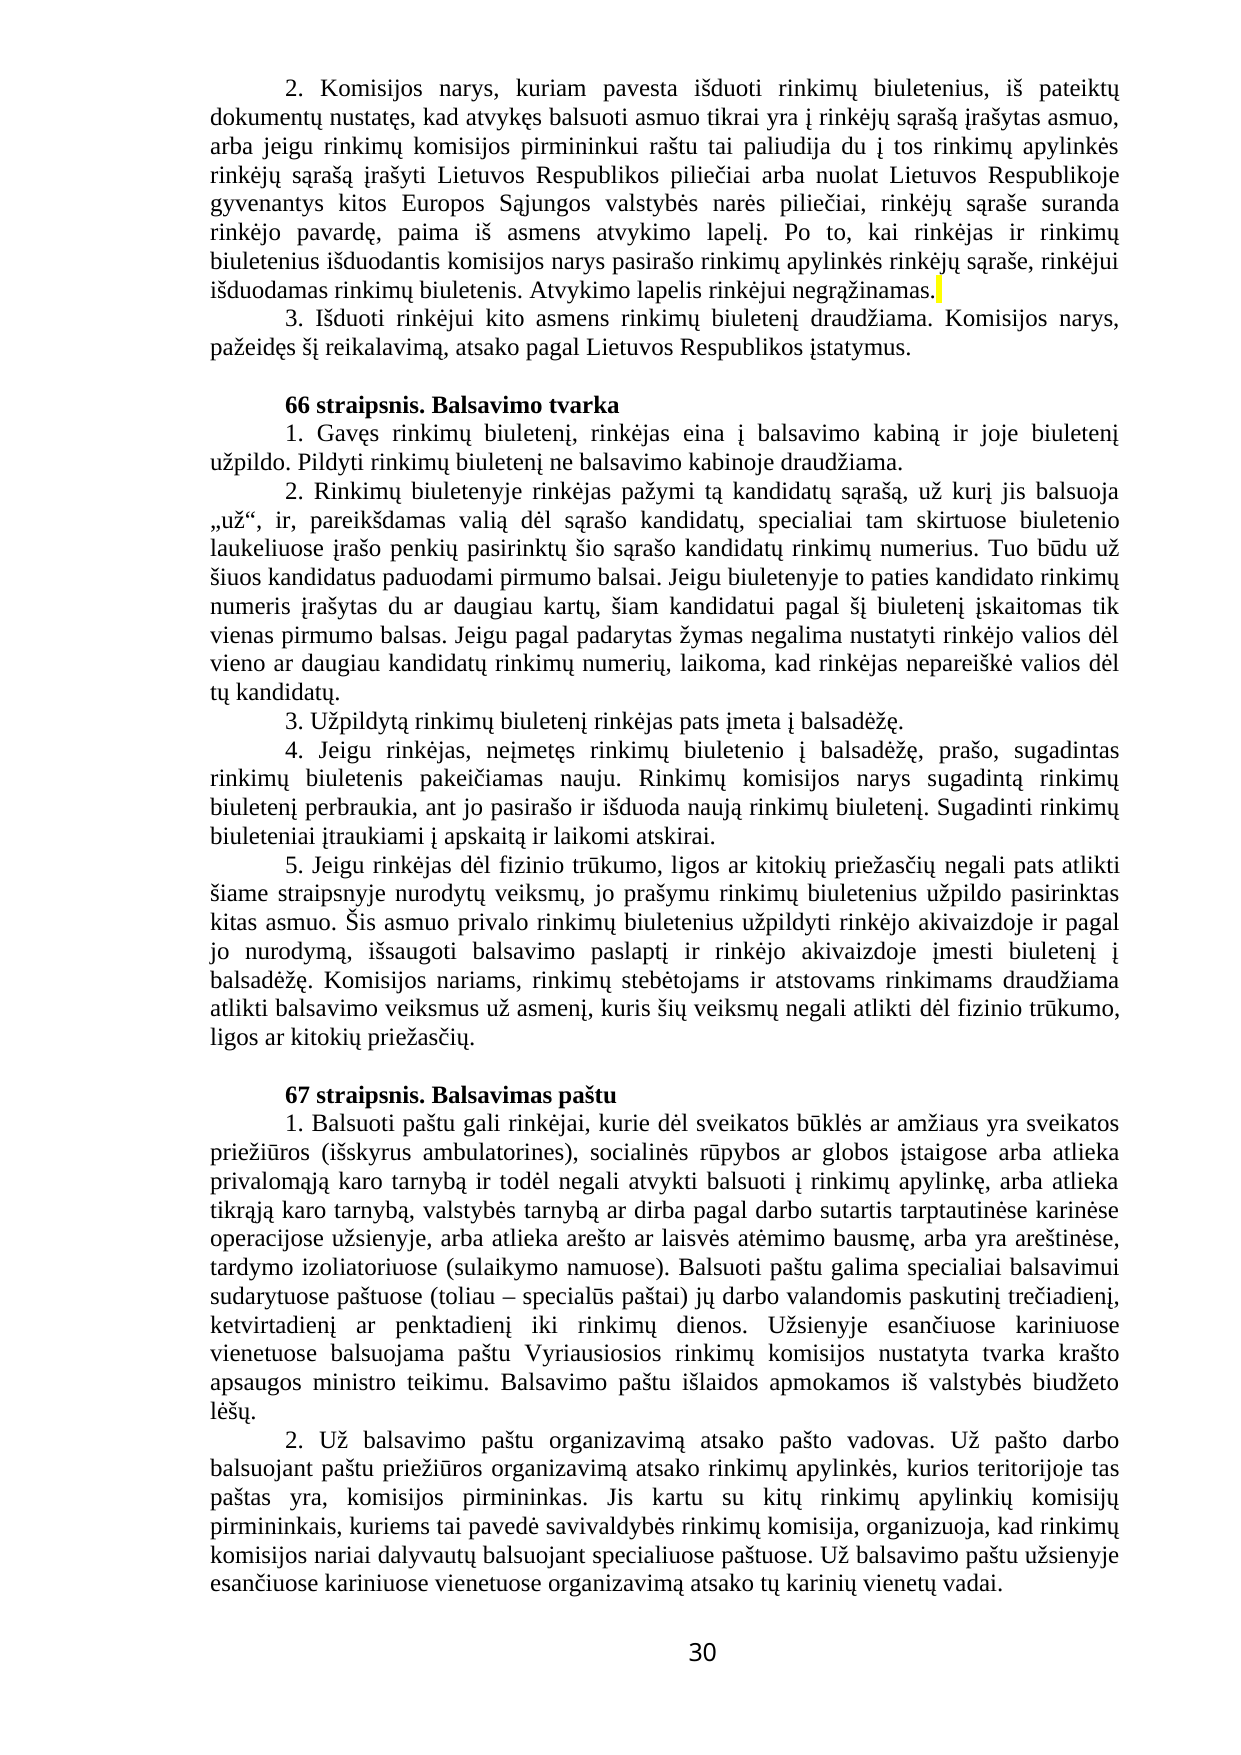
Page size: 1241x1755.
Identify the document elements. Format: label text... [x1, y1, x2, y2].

text 4. Jeigu rinkėjas, neįmetęs rinkimų biuletenio į balsadėžę, prašo, sugadintas rinkimų biuletenis pakeičiamas nauju. Rinkimų komisijos narys sugadintą rinkimų biuletenį perbraukia, ant jo pasirašo ir išduoda naują rinkimų biuletenį. Sugadinti rinkimų biuleteniai įtraukiami į apskaitą ir laikomi atskirai. [210, 735, 1120, 850]
text 1. Gavęs rinkimų biuletenį, rinkėjas eina į balsavimo kabiną ir joje biuletenį užpildo. Pildyti rinkimų biuletenį ne balsavimo kabinoje draudžiama. [210, 418, 1120, 476]
text 2. Rinkimų biuletenyje rinkėjas pažymi tą kandidatų sąrašą, už kurį jis balsuoja „už“, ir, pareikšdamas valią dėl sąrašo kandidatų, specialiai tam skirtuose biuletenio laukeliuose įrašo penkių pasirinktų šio sąrašo kandidatų rinkimų numerius. Tuo būdu už šiuos kandidatus paduodami pirmumo balsai. Jeigu biuletenyje to paties kandidato rinkimų numeris įrašytas du ar daugiau kartų, šiam kandidatui pagal šį biuletenį įskaitomas tik vienas pirmumo balsas. Jeigu pagal padarytas žymas negalima nustatyti rinkėjo valios dėl vieno ar daugiau kandidatų rinkimų numerių, laikoma, kad rinkėjas nepareiškė valios dėl tų kandidatų. [210, 476, 1120, 706]
text 2. Komisijos narys, kuriam pavesta išduoti rinkimų biuletenius, iš pateiktų dokumentų nustatęs, kad atvykęs balsuoti asmuo tikrai yra į rinkėjų sąrašą įrašytas asmuo, arba jeigu rinkimų komisijos pirmininkui raštu tai paliudija du į tos rinkimų apylinkės rinkėjų sąrašą įrašyti Lietuvos Respublikos piliečiai arba nuolat Lietuvos Respublikoje gyvenantys kitos Europos Sąjungos valstybės narės piliečiai, rinkėjų sąraše suranda rinkėjo pavardę, paima iš asmens atvykimo lapelį. Po to, kai rinkėjas ir rinkimų biuletenius išduodantis komisijos narys pasirašo rinkimų apylinkės rinkėjų sąraše, rinkėjui išduodamas rinkimų biuletenis. Atvykimo lapelis rinkėjui negrąžinamas. [210, 73, 1120, 303]
text 5. Jeigu rinkėjas dėl fizinio trūkumo, ligos ar kitokių priežasčių negali pats atlikti šiame straipsnyje nurodytų veiksmų, jo prašymu rinkimų biuletenius užpildo pasirinktas kitas asmuo. Šis asmuo privalo rinkimų biuletenius užpildyti rinkėjo akivaizdoje ir pagal jo nurodymą, išsaugoti balsavimo paslaptį ir rinkėjo akivaizdoje įmesti biuletenį į balsadėžę. Komisijos nariams, rinkimų stebėtojams ir atstovams rinkimams draudžiama atlikti balsavimo veiksmus už asmenį, kuris šių veiksmų negali atlikti dėl fizinio trūkumo, ligos ar kitokių priežasčių. [210, 850, 1120, 1051]
text 1. Balsuoti paštu gali rinkėjai, kurie dėl sveikatos būklės ar amžiaus yra sveikatos priežiūros (išskyrus ambulatorines), socialinės rūpybos ar globos įstaigose arba atlieka privalomąją karo tarnybą ir todėl negali atvykti balsuoti į rinkimų apylinkę, arba atlieka tikrąją karo tarnybą, valstybės tarnybą ar dirba pagal darbo sutartis tarptautinėse karinėse operacijose užsienyje, arba atlieka arešto ar laisvės atėmimo bausmę, arba yra areštinėse, tardymo izoliatoriuose (sulaikymo namuose). Balsuoti paštu galima specialiai balsavimui sudarytuose paštuose (toliau – specialūs paštai) jų darbo valandomis paskutinį trečiadienį, ketvirtadienį ar penktadienį iki rinkimų dienos. Užsienyje esančiuose kariniuose vienetuose balsuojama paštu Vyriausiosios rinkimų komisijos nustatyta tvarka krašto apsaugos ministro teikimu. Balsavimo paštu išlaidos apmokamos iš valstybės biudžeto lėšų. [210, 1108, 1120, 1425]
text 67 straipsnis. Balsavimas paštu [210, 1080, 1120, 1108]
text 66 straipsnis. Balsavimo tvarka [210, 390, 1120, 418]
text 3. Užpildytą rinkimų biuletenį rinkėjas pats įmeta į balsadėžę. [210, 706, 1120, 735]
text 3. Išduoti rinkėjui kito asmens rinkimų biuletenį draudžiama. Komisijos narys, pažeidęs šį reikalavimą, atsako pagal Lietuvos Respublikos įstatymus. [210, 303, 1120, 361]
text 2. Už balsavimo paštu organizavimą atsako pašto vadovas. Už pašto darbo balsuojant paštu priežiūros organizavimą atsako rinkimų apylinkės, kurios teritorijoje tas paštas yra, komisijos pirmininkas. Jis kartu su kitų rinkimų apylinkių komisijų pirmininkais, kuriems tai pavedė savivaldybės rinkimų komisija, organizuoja, kad rinkimų komisijos nariai dalyvautų balsuojant specialiuose paštuose. Už balsavimo paštu užsienyje esančiuose kariniuose vienetuose organizavimą atsako tų karinių vienetų vadai. [210, 1425, 1120, 1597]
